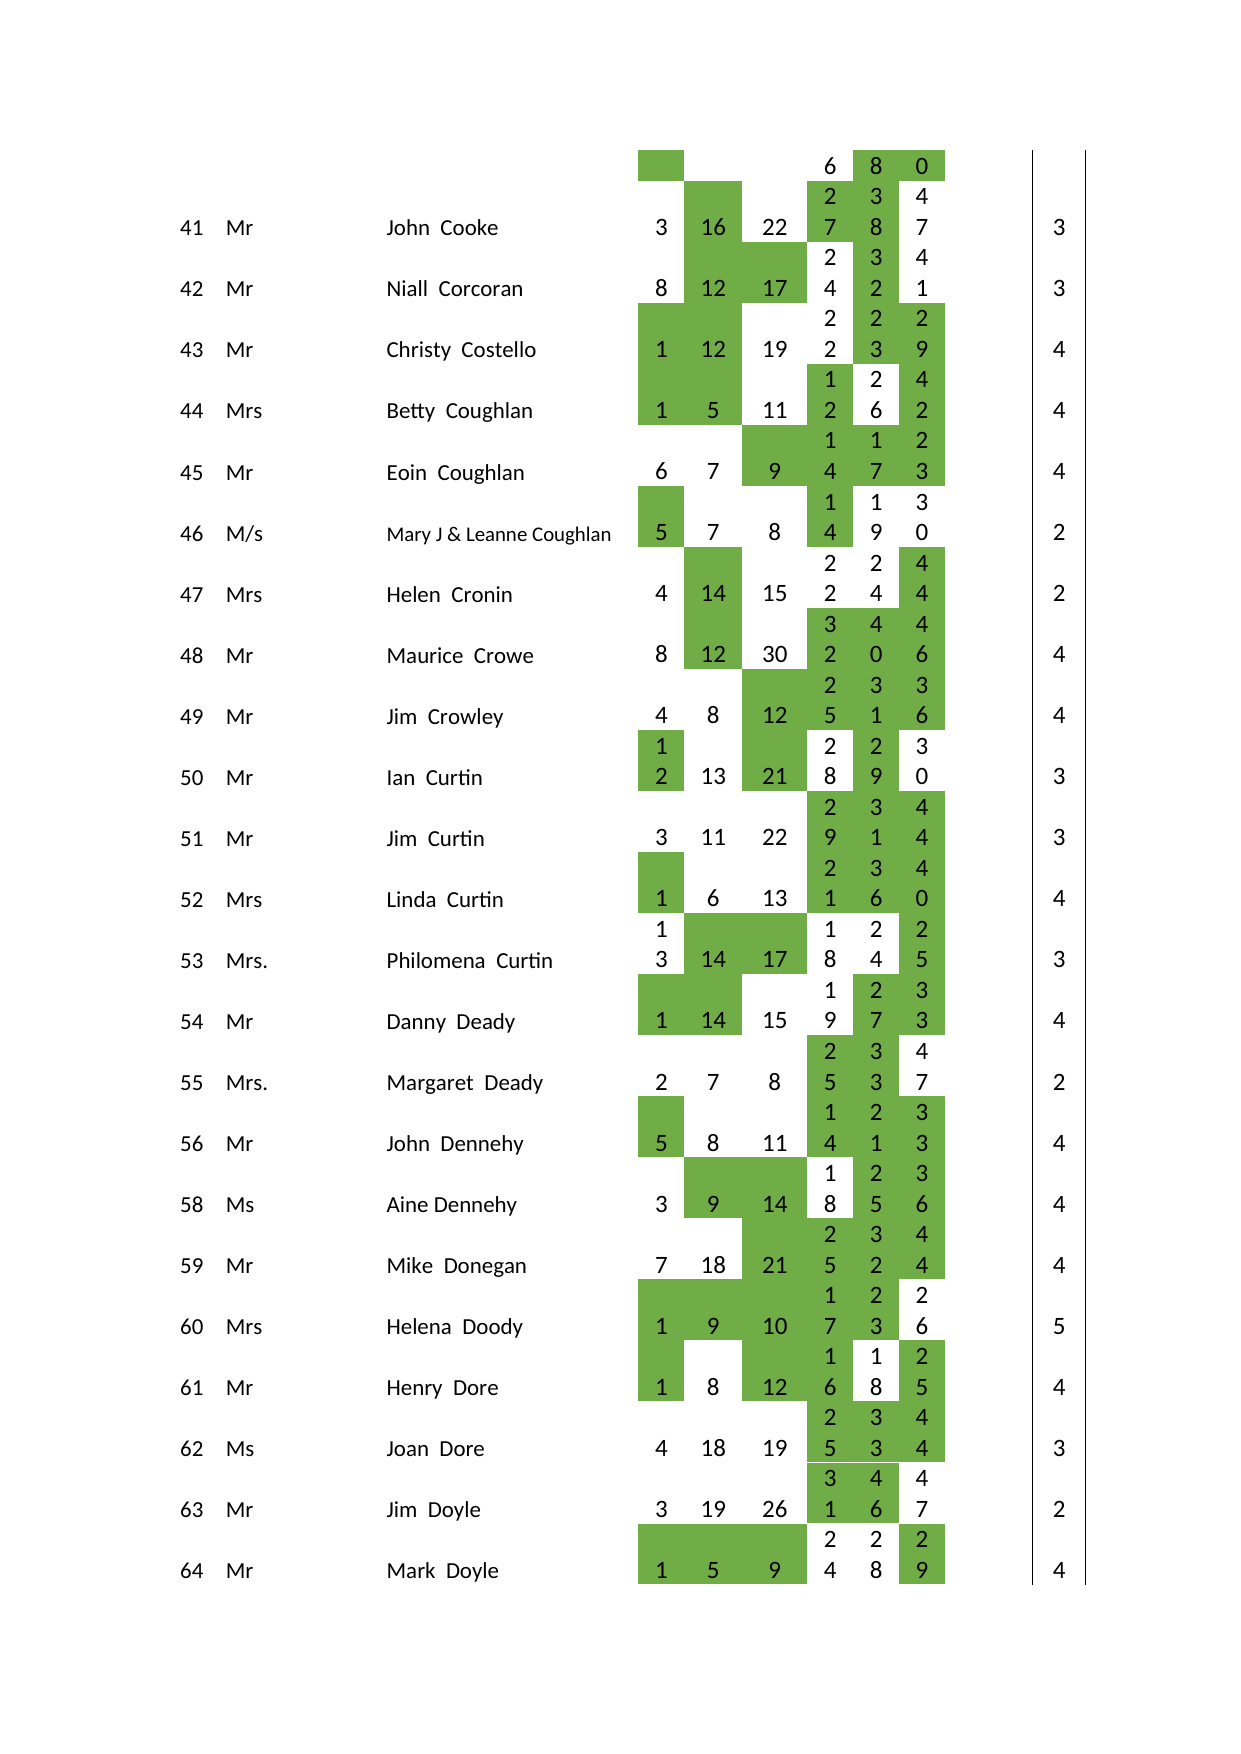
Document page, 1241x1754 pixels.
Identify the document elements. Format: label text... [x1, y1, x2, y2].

table_cell 25 [807, 1218, 853, 1279]
table_cell 3 [1033, 1401, 1085, 1462]
table_cell 58 [160, 1157, 214, 1218]
table_cell 17 [807, 1279, 853, 1340]
table_cell 33 [899, 974, 945, 1035]
table_cell [1086, 1096, 1113, 1157]
table_cell 25 [899, 1340, 945, 1401]
table_cell Eoin Coughlan [375, 425, 638, 486]
table_cell 6 [638, 425, 684, 486]
table_cell 61 [160, 1340, 214, 1401]
table_cell [638, 150, 684, 181]
table_cell 33 [853, 1035, 899, 1096]
table_cell 51 [160, 791, 214, 852]
table_cell 5 [638, 1096, 684, 1157]
table_cell 24 [853, 547, 899, 608]
table_cell 18 [684, 1401, 742, 1462]
table_cell Margaret Deady [375, 1035, 638, 1096]
table_cell 2 [1033, 1035, 1085, 1096]
table_cell 4 [1033, 1340, 1085, 1401]
table_cell 47 [160, 547, 214, 608]
table_cell Mr [214, 1463, 375, 1523]
table_cell 36 [853, 852, 899, 913]
table_cell [1086, 364, 1113, 425]
table_cell [945, 1035, 1032, 1096]
table_cell 26 [742, 1463, 807, 1523]
table_cell 4 [638, 1401, 684, 1462]
table_cell 45 [160, 425, 214, 486]
table_cell 24 [807, 242, 853, 303]
table_cell 12 [807, 364, 853, 425]
table_cell [945, 1401, 1032, 1462]
table_cell 53 [160, 913, 214, 974]
table_cell 31 [807, 1463, 853, 1523]
table_cell 64 [160, 1524, 214, 1584]
table_cell 12 [684, 608, 742, 669]
table_cell [945, 1096, 1032, 1157]
table_cell 9 [742, 1524, 807, 1584]
table_cell 8 [684, 1096, 742, 1157]
table_cell 25 [807, 1035, 853, 1096]
table_cell 30 [899, 730, 945, 791]
table_cell 4 [1033, 303, 1085, 364]
table_cell 29 [899, 1524, 945, 1584]
table_cell 29 [899, 303, 945, 364]
table_cell Mr [214, 1524, 375, 1584]
table_cell 3 [1033, 181, 1085, 242]
table_cell [945, 852, 1032, 913]
table_cell 4 [1033, 425, 1085, 486]
table_cell 54 [160, 974, 214, 1035]
table_cell 10 [742, 1279, 807, 1340]
table_cell Aine Dennehy [375, 1157, 638, 1218]
table_cell Mike Donegan [375, 1218, 638, 1279]
table_cell 17 [742, 913, 807, 974]
table_cell [945, 181, 1032, 242]
table_cell 4 [1033, 1524, 1085, 1584]
table_cell 12 [742, 1340, 807, 1401]
table_cell [945, 913, 1032, 974]
table_cell 3 [638, 181, 684, 242]
table_cell 46 [160, 486, 214, 547]
table_cell 55 [160, 1035, 214, 1096]
table_cell 21 [742, 1218, 807, 1279]
table_cell Mr [214, 791, 375, 852]
table_cell 14 [807, 486, 853, 547]
table_cell [945, 608, 1032, 669]
table_cell [1086, 791, 1113, 852]
table_cell 62 [160, 1401, 214, 1462]
table_cell 13 [684, 730, 742, 791]
table_cell 28 [807, 730, 853, 791]
table_cell Jim Crowley [375, 669, 638, 730]
table_cell Mrs. [214, 1035, 375, 1096]
table_cell 22 [807, 547, 853, 608]
table_cell 12 [684, 303, 742, 364]
table_cell 3 [638, 1157, 684, 1218]
table_cell 5 [684, 364, 742, 425]
table_cell 14 [684, 974, 742, 1035]
table_cell Mr [214, 242, 375, 303]
table_cell [945, 150, 1032, 181]
table_cell 47 [899, 1463, 945, 1523]
table_cell 40 [899, 852, 945, 913]
table_cell 8 [638, 608, 684, 669]
table_cell [945, 242, 1032, 303]
table_cell 41 [160, 181, 214, 242]
table_cell 42 [899, 364, 945, 425]
table_cell 30 [899, 486, 945, 547]
table_cell 50 [160, 730, 214, 791]
table_cell 6 [684, 852, 742, 913]
table_cell [945, 974, 1032, 1035]
table_cell 4 [1033, 608, 1085, 669]
table_cell [1086, 425, 1113, 486]
table_cell [945, 1463, 1032, 1523]
table_cell Mr [214, 1218, 375, 1279]
table_cell [1086, 669, 1113, 730]
table_cell 25 [807, 669, 853, 730]
table_cell John Cooke [375, 181, 638, 242]
table_cell 2 [1033, 547, 1085, 608]
table_cell 9 [742, 425, 807, 486]
table_cell 14 [684, 547, 742, 608]
table_cell 44 [899, 791, 945, 852]
table_cell 8 [638, 242, 684, 303]
table_cell [945, 791, 1032, 852]
table_cell 26 [853, 364, 899, 425]
table_cell 22 [742, 791, 807, 852]
table_cell Philomena Curtin [375, 913, 638, 974]
table_cell 24 [807, 1524, 853, 1584]
table_cell 18 [853, 1340, 899, 1401]
table_cell 4 [638, 669, 684, 730]
table_cell John Dennehy [375, 1096, 638, 1157]
table_cell [945, 1524, 1032, 1584]
table_cell 4 [1033, 1157, 1085, 1218]
table_cell 12 [684, 242, 742, 303]
table_cell 36 [899, 669, 945, 730]
table_cell 40 [853, 608, 899, 669]
table_cell 7 [684, 425, 742, 486]
table_cell Mr [214, 181, 375, 242]
table_cell 3 [638, 791, 684, 852]
table_cell 48 [160, 608, 214, 669]
table_cell 3 [1033, 242, 1085, 303]
table_cell [1033, 150, 1085, 181]
table_cell Mark Doyle [375, 1524, 638, 1584]
table_cell 24 [853, 913, 899, 974]
table_cell 7 [638, 1218, 684, 1279]
table_cell Henry Dore [375, 1340, 638, 1401]
table_cell [1086, 1340, 1113, 1401]
table_cell 29 [807, 791, 853, 852]
table_cell Christy Costello [375, 303, 638, 364]
table_cell [1086, 1279, 1113, 1340]
table_cell Mrs [214, 547, 375, 608]
table_cell 0 [899, 150, 945, 181]
table_cell [1086, 852, 1113, 913]
table_cell Ms [214, 1157, 375, 1218]
table_cell [1086, 730, 1113, 791]
table_cell [1086, 242, 1113, 303]
table_cell 5 [638, 486, 684, 547]
table_cell 14 [742, 1157, 807, 1218]
table_cell 1 [638, 1340, 684, 1401]
table_cell [1086, 1463, 1113, 1523]
table_cell 19 [853, 486, 899, 547]
table_cell 22 [742, 181, 807, 242]
table_cell Mr [214, 303, 375, 364]
table_cell 7 [684, 486, 742, 547]
table_cell 16 [684, 181, 742, 242]
table_cell 4 [638, 547, 684, 608]
table_cell [945, 1157, 1032, 1218]
table_cell 18 [807, 1157, 853, 1218]
table_cell 33 [899, 1096, 945, 1157]
table_cell Ian Curtin [375, 730, 638, 791]
table_cell 31 [853, 791, 899, 852]
table_cell 2 [638, 1035, 684, 1096]
table_cell Joan Dore [375, 1401, 638, 1462]
table_cell [1086, 547, 1113, 608]
table_cell [945, 486, 1032, 547]
table_cell 4 [1033, 364, 1085, 425]
table_cell [1086, 303, 1113, 364]
table_cell M/s [214, 486, 375, 547]
table_cell [1086, 1401, 1113, 1462]
table_cell [1086, 608, 1113, 669]
table_cell [945, 730, 1032, 791]
table_cell 1 [638, 1279, 684, 1340]
table_cell 25 [853, 1157, 899, 1218]
table_cell 5 [1033, 1279, 1085, 1340]
table_cell 27 [853, 974, 899, 1035]
table_cell 31 [853, 669, 899, 730]
table_cell Mrs. [214, 913, 375, 974]
table_cell [945, 1279, 1032, 1340]
table_cell 56 [160, 1096, 214, 1157]
table_cell [1086, 181, 1113, 242]
table_cell 44 [899, 1218, 945, 1279]
table_cell 11 [684, 791, 742, 852]
table_cell 19 [807, 974, 853, 1035]
table_cell [945, 547, 1032, 608]
table_cell [945, 425, 1032, 486]
table_cell [1086, 974, 1113, 1035]
table_cell 26 [899, 1279, 945, 1340]
table_cell 5 [684, 1524, 742, 1584]
table_cell Mr [214, 425, 375, 486]
table_cell 4 [1033, 669, 1085, 730]
table_cell 28 [853, 1524, 899, 1584]
table_cell 46 [899, 608, 945, 669]
table_cell 41 [899, 242, 945, 303]
table_cell Mr [214, 730, 375, 791]
table_cell 25 [807, 1401, 853, 1462]
table_cell Mr [214, 669, 375, 730]
table_cell 19 [684, 1463, 742, 1523]
table_cell [1086, 913, 1113, 974]
table_cell 19 [742, 303, 807, 364]
table_cell 14 [807, 425, 853, 486]
table_cell Helen Cronin [375, 547, 638, 608]
table_cell [375, 150, 638, 181]
table_cell 11 [742, 1096, 807, 1157]
table_cell 18 [684, 1218, 742, 1279]
table_cell Jim Doyle [375, 1463, 638, 1523]
table_cell Mr [214, 1340, 375, 1401]
table_cell [1086, 150, 1113, 181]
table_cell 25 [899, 913, 945, 974]
table_cell 36 [899, 1157, 945, 1218]
table_cell 3 [1033, 730, 1085, 791]
table_cell [1086, 1524, 1113, 1584]
table_cell [1086, 1157, 1113, 1218]
table_cell 47 [899, 1035, 945, 1096]
table_cell Ms [214, 1401, 375, 1462]
table_cell [945, 669, 1032, 730]
table_cell Mr [214, 608, 375, 669]
table_cell 12 [742, 669, 807, 730]
table_cell [945, 1218, 1032, 1279]
table_cell 32 [853, 1218, 899, 1279]
table_cell 18 [807, 913, 853, 974]
table_cell 59 [160, 1218, 214, 1279]
table_cell 3 [638, 1463, 684, 1523]
table_cell [1086, 1218, 1113, 1279]
table_cell 15 [742, 974, 807, 1035]
table_cell 17 [853, 425, 899, 486]
table_cell 14 [807, 1096, 853, 1157]
table_cell 60 [160, 1279, 214, 1340]
table_cell 1 [638, 852, 684, 913]
table_cell 23 [853, 1279, 899, 1340]
table_cell Mr [214, 1096, 375, 1157]
table_cell 1 [638, 1524, 684, 1584]
table_cell Mrs [214, 364, 375, 425]
table_cell 17 [742, 242, 807, 303]
table_cell 9 [684, 1279, 742, 1340]
table_cell 8 [684, 669, 742, 730]
table_cell [1086, 486, 1113, 547]
table_cell Niall Corcoran [375, 242, 638, 303]
table_cell 1 [638, 364, 684, 425]
table_cell Mrs [214, 852, 375, 913]
table_cell [742, 150, 807, 181]
table_cell 21 [742, 730, 807, 791]
table_cell Helena Doody [375, 1279, 638, 1340]
table_cell [684, 150, 742, 181]
table_cell 8 [684, 1340, 742, 1401]
table_cell 22 [807, 303, 853, 364]
table_cell 3 [1033, 913, 1085, 974]
table_cell Linda Curtin [375, 852, 638, 913]
table_cell 32 [807, 608, 853, 669]
table_cell 43 [160, 303, 214, 364]
table_cell 2 [1033, 1463, 1085, 1523]
table_cell 49 [160, 669, 214, 730]
table_cell 44 [160, 364, 214, 425]
table_cell 27 [807, 181, 853, 242]
table_cell Mary J & Leanne Coughlan [375, 486, 638, 547]
table_cell 9 [684, 1157, 742, 1218]
table_cell Jim Curtin [375, 791, 638, 852]
table_cell 7 [684, 1035, 742, 1096]
table_cell 2 [1033, 486, 1085, 547]
table_cell 19 [742, 1401, 807, 1462]
table_cell 12 [638, 730, 684, 791]
table_cell 11 [742, 364, 807, 425]
table_cell 15 [742, 547, 807, 608]
table_cell [160, 150, 214, 181]
table_cell 29 [853, 730, 899, 791]
table_cell 4 [1033, 1096, 1085, 1157]
table_cell 33 [853, 1401, 899, 1462]
table_cell 1 [638, 303, 684, 364]
table_cell 44 [899, 1401, 945, 1462]
table_cell Mr [214, 974, 375, 1035]
table_cell [945, 364, 1032, 425]
table_cell 4 [1033, 1218, 1085, 1279]
table_cell 52 [160, 852, 214, 913]
table_cell 4 [1033, 974, 1085, 1035]
table_cell 21 [807, 852, 853, 913]
table_cell [1086, 1035, 1113, 1096]
table_cell Betty Coughlan [375, 364, 638, 425]
table_cell Mrs [214, 1279, 375, 1340]
table_cell 23 [899, 425, 945, 486]
table_cell 8 [853, 150, 899, 181]
table_cell 46 [853, 1463, 899, 1523]
table_cell 6 [807, 150, 853, 181]
table_cell 4 [1033, 852, 1085, 913]
table_cell [945, 1340, 1032, 1401]
table_cell 23 [853, 303, 899, 364]
table_cell 38 [853, 181, 899, 242]
table_cell 47 [899, 181, 945, 242]
table_cell 32 [853, 242, 899, 303]
table_cell [214, 150, 375, 181]
table_cell 3 [1033, 791, 1085, 852]
table_cell 8 [742, 1035, 807, 1096]
table_cell [945, 303, 1032, 364]
table_cell Maurice Crowe [375, 608, 638, 669]
table_cell 21 [853, 1096, 899, 1157]
table_cell 1 [638, 974, 684, 1035]
table_cell 30 [742, 608, 807, 669]
table_cell 16 [807, 1340, 853, 1401]
table_cell Danny Deady [375, 974, 638, 1035]
table_cell 42 [160, 242, 214, 303]
table_cell 14 [684, 913, 742, 974]
table_cell 63 [160, 1463, 214, 1523]
table_cell 13 [742, 852, 807, 913]
table_cell 8 [742, 486, 807, 547]
table_cell 13 [638, 913, 684, 974]
table_cell 44 [899, 547, 945, 608]
